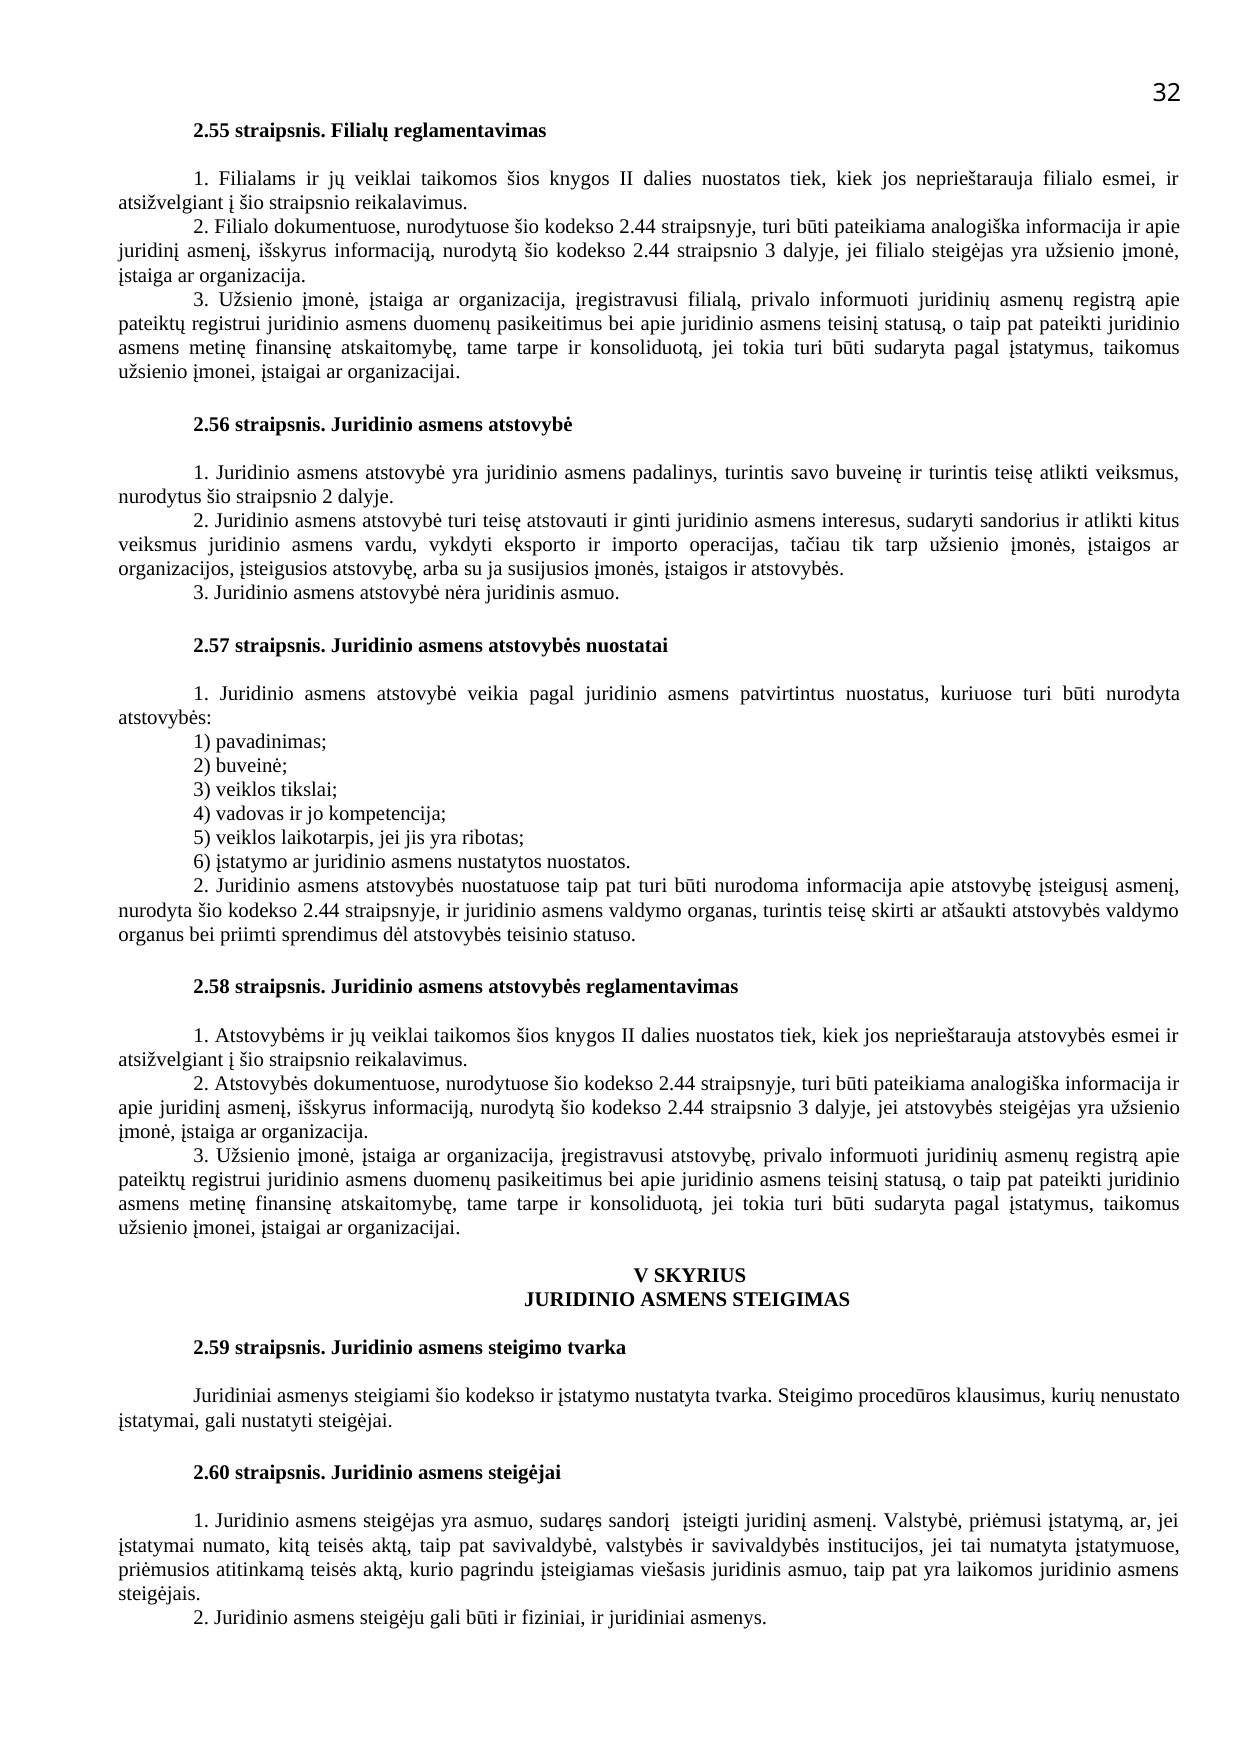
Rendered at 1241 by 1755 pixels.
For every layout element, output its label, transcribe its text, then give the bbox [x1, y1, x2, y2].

text 1. Juridinio asmens steigėjas yra asmuo, sudaręs sandorį įsteigti juridinį asmenį. Valstybė, priėmusi įstatymą, ar, jei įstatymai numato, kitą teisės aktą, taip pat savivaldybė, valstybės ir savivaldybės institucijos, jei tai numatyta įstatymuose, priėmusios atitinkamą teisės aktą, kurio pagrindu įsteigiamas viešasis juridinis asmuo, taip pat yra laikomos juridinio asmens steigėjais. [118, 1508, 1181, 1605]
text 2) buveinė; [118, 753, 1181, 777]
text 1. Juridinio asmens atstovybė yra juridinio asmens padalinys, turintis savo buveinę ir turintis teisę atlikti veiksmus, nurodytus šio straipsnio 2 dalyje. [118, 460, 1181, 508]
text 2.60 straipsnis. Juridinio asmens steigėjai [118, 1460, 1181, 1484]
text 2. Juridinio asmens steigėju gali būti ir fiziniai, ir juridiniai asmenys. [118, 1605, 1181, 1629]
text 2. Atstovybės dokumentuose, nurodytuose šio kodekso 2.44 straipsnyje, turi būti pateikiama analogiška informacija ir apie juridinį asmenį, išskyrus informaciją, nurodytą šio kodekso 2.44 straipsnio 3 dalyje, jei atstovybės steigėjas yra užsienio įmonė, įstaiga ar organizacija. [118, 1071, 1181, 1143]
text 3) veiklos tikslai; [118, 777, 1181, 801]
text 2. Filialo dokumentuose, nurodytuose šio kodekso 2.44 straipsnyje, turi būti pateikiama analogiška informacija ir apie juridinį asmenį, išskyrus informaciją, nurodytą šio kodekso 2.44 straipsnio 3 dalyje, jei filialo steigėjas yra užsienio įmonė, įstaiga ar organizacija. [118, 214, 1181, 287]
text 2.56 straipsnis. Juridinio asmens atstovybė [118, 412, 1181, 436]
text 3. Užsienio įmonė, įstaiga ar organizacija, įregistravusi atstovybę, privalo informuoti juridinių asmenų registrą apie pateiktų registrui juridinio asmens duomenų pasikeitimus bei apie juridinio asmens teisinį statusą, o taip pat pateikti juridinio asmens metinę finansinę atskaitomybę, tame tarpe ir konsoliduotą, jei tokia turi būti sudaryta pagal įstatymus, taikomus užsienio įmonei, įstaigai ar organizacijai. [118, 1143, 1181, 1239]
text 2.55 straipsnis. Filialų reglamentavimas [118, 118, 1181, 142]
text 5) veiklos laikotarpis, jei jis yra ribotas; [118, 825, 1181, 849]
text 3. Juridinio asmens atstovybė nėra juridinis asmuo. [118, 580, 1181, 604]
text 1. Filialams ir jų veiklai taikomos šios knygos II dalies nuostatos tiek, kiek jos neprieštarauja filialo esmei, ir atsižvelgiant į šio straipsnio reikalavimus. [118, 166, 1181, 214]
text 1) pavadinimas; [118, 729, 1181, 753]
text 2.58 straipsnis. Juridinio asmens atstovybės reglamentavimas [118, 974, 1181, 998]
text 1. Juridinio asmens atstovybė veikia pagal juridinio asmens patvirtintus nuostatus, kuriuose turi būti nurodyta atstovybės: [118, 681, 1181, 729]
text JURIDINIO ASMENS STEIGIMAS [193, 1287, 1181, 1311]
text 2.59 straipsnis. Juridinio asmens steigimo tvarka [193, 1311, 1181, 1359]
text 2. Juridinio asmens atstovybės nuostatuose taip pat turi būti nurodoma informacija apie atstovybę įsteigusį asmenį, nurodyta šio kodekso 2.44 straipsnyje, ir juridinio asmens valdymo organas, turintis teisę skirti ar atšaukti atstovybės valdymo organus bei priimti sprendimus dėl atstovybės teisinio statuso. [118, 873, 1181, 946]
text 2.57 straipsnis. Juridinio asmens atstovybės nuostatai [118, 633, 1181, 657]
text 4) vadovas ir jo kompetencija; [118, 801, 1181, 825]
text 2. Juridinio asmens atstovybė turi teisę atstovauti ir ginti juridinio asmens interesus, sudaryti sandorius ir atlikti kitus veiksmus juridinio asmens vardu, vykdyti eksporto ir importo operacijas, tačiau tik tarp užsienio įmonės, įstaigos ar organizacijos, įsteigusios atstovybę, arba su ja susijusios įmonės, įstaigos ir atstovybės. [118, 508, 1181, 580]
text V SKYRIUS [193, 1239, 1181, 1287]
text 1. Atstovybėms ir jų veiklai taikomos šios knygos II dalies nuostatos tiek, kiek jos neprieštarauja atstovybės esmei ir atsižvelgiant į šio straipsnio reikalavimus. [118, 1022, 1181, 1071]
text 3. Užsienio įmonė, įstaiga ar organizacija, įregistravusi filialą, privalo informuoti juridinių asmenų registrą apie pateiktų registrui juridinio asmens duomenų pasikeitimus bei apie juridinio asmens teisinį statusą, o taip pat pateikti juridinio asmens metinę finansinę atskaitomybę, tame tarpe ir konsoliduotą, jei tokia turi būti sudaryta pagal įstatymus, taikomus užsienio įmonei, įstaigai ar organizacijai. [118, 287, 1181, 383]
text Juridiniai asmenys steigiami šio kodekso ir įstatymo nustatyta tvarka. Steigimo procedūros klausimus, kurių nenustato įstatymai, gali nustatyti steigėjai. [118, 1383, 1181, 1432]
text 6) įstatymo ar juridinio asmens nustatytos nuostatos. [118, 849, 1181, 873]
